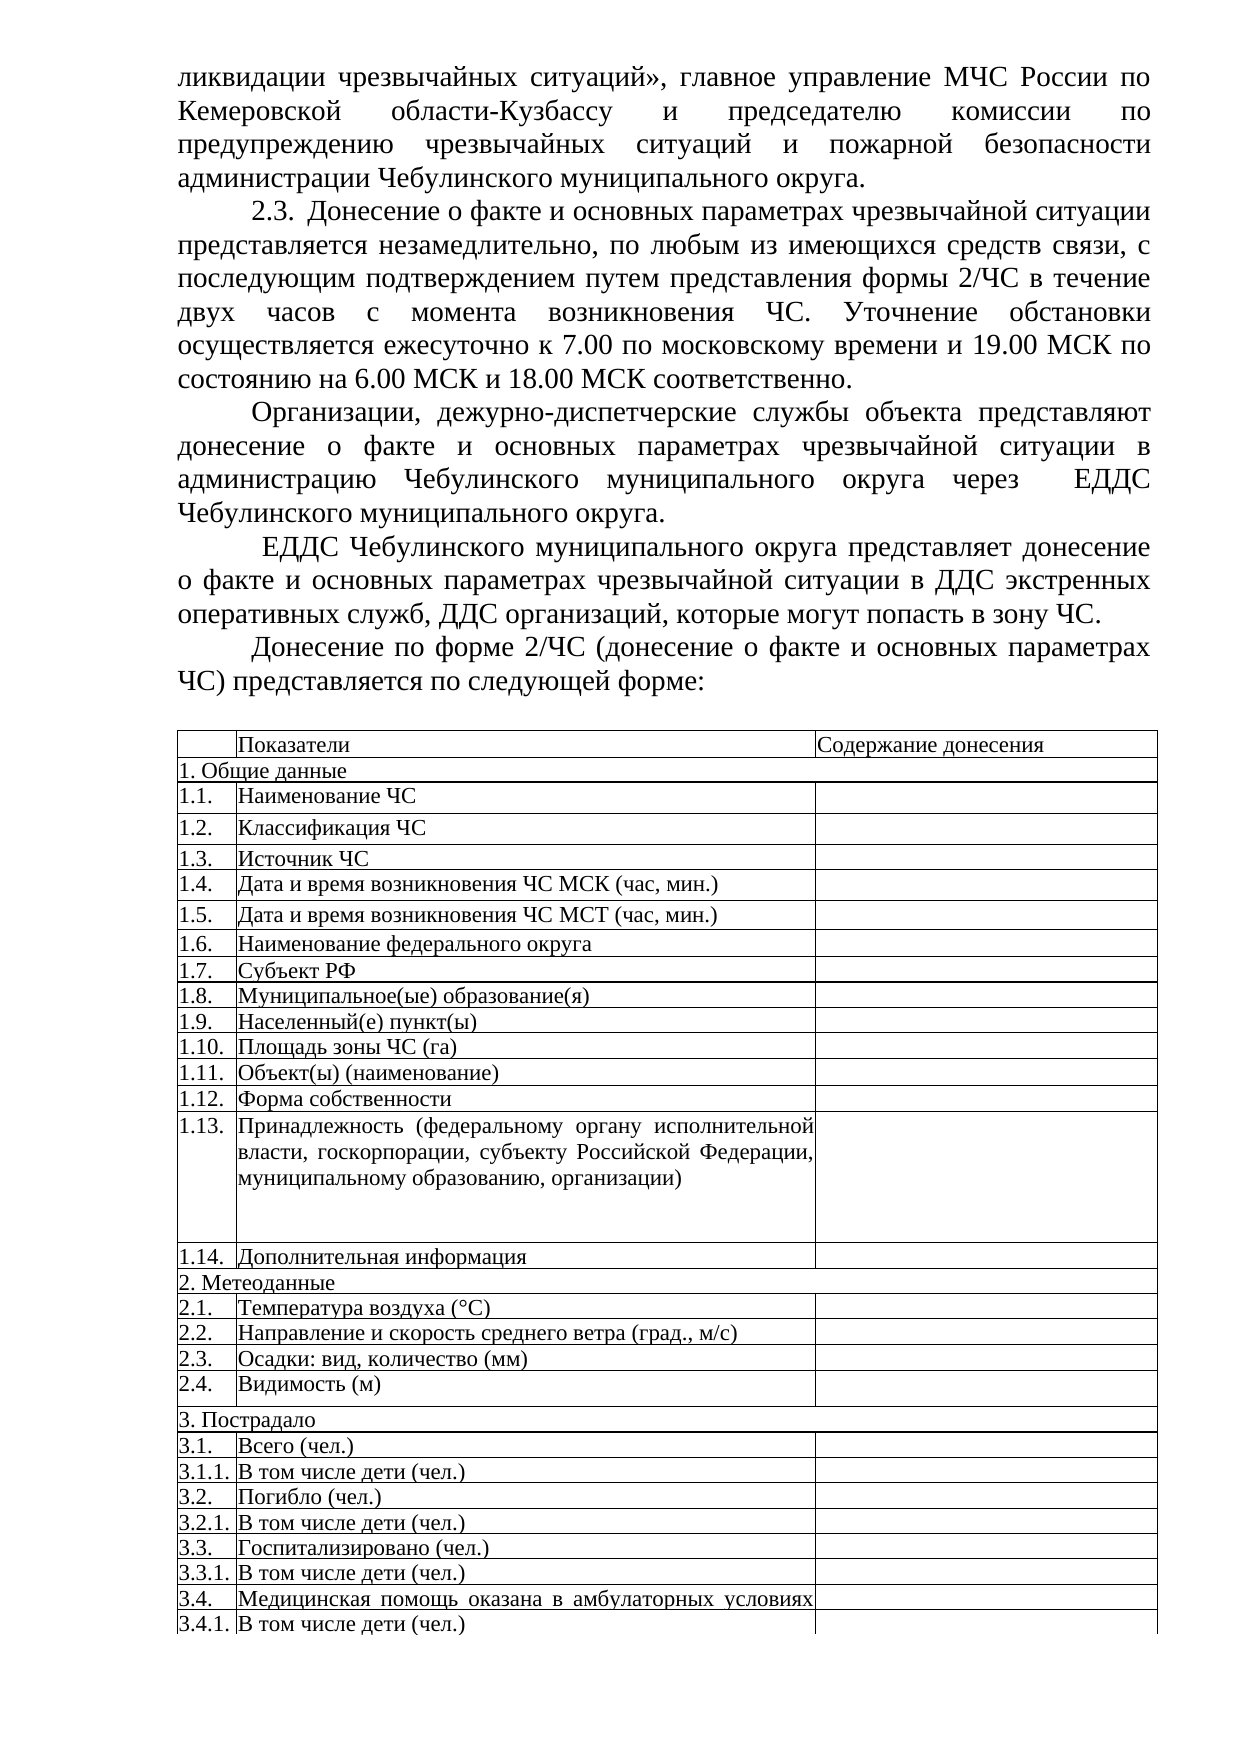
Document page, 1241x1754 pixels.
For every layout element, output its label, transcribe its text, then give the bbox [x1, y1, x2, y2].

text ЕДДС Чебулинского муниципального округа представляет донесение о факте и основных параметрах чрезвычайной ситуации в ДДС экстренных оперативных служб, ДДС организаций, которые могут попасть в зону ЧС. [177, 529, 1152, 629]
table_cell [816, 1458, 1157, 1482]
table_cell 3.4. [178, 1585, 236, 1609]
table_cell Направление и скорость среднего ветра (град., м/с) [237, 1319, 815, 1344]
table_cell 2. Метеоданные [178, 1269, 1157, 1293]
table_header Показатели [237, 731, 815, 757]
table_cell В том числе дети (чел.) [237, 1610, 815, 1634]
table_cell 1.13. [178, 1112, 236, 1242]
table_cell 2.2. [178, 1319, 236, 1344]
table_cell [816, 814, 1157, 844]
text ликвидации чрезвычайных ситуаций», главное управление МЧС России по Кемеровской области-Кузбассу и председателю комиссии по предупреждению чрезвычайных ситуаций и пожарной безопасности администрации Чебулинского муниципального округа. [177, 59, 1152, 193]
table_cell Муниципальное(ые) образование(я) [237, 983, 815, 1007]
table_cell [816, 1433, 1157, 1457]
table_cell Дополнительная информация [237, 1243, 815, 1267]
table_cell [816, 957, 1157, 981]
table_cell Видимость (м) [237, 1371, 815, 1406]
table_cell Источник ЧС [237, 845, 815, 869]
table_cell 1.9. [178, 1008, 236, 1032]
text Донесение по форме 2/ЧС (донесение о факте и основных параметрах ЧС) представляется по следующей форме: [177, 629, 1152, 696]
table_cell 1.14. [178, 1243, 236, 1267]
text Организации, дежурно-диспетчерские службы объекта представляют донесение о факте и основных параметрах чрезвычайной ситуации в администрацию Чебулинского муниципального округа через ЕДДС Чебулинского муниципального округа. [177, 394, 1152, 529]
table_cell Всего (чел.) [237, 1433, 815, 1457]
table_cell В том числе дети (чел.) [237, 1559, 815, 1584]
table_cell 1.10. [178, 1033, 236, 1058]
table_header Содержание донесения [816, 731, 1157, 757]
table_cell Классификация ЧС [237, 814, 815, 844]
table_cell 3.1. [178, 1433, 236, 1457]
list Донесение о факте и основных параметрах чрезвычайной ситуации представляется незамедлительно, по любым из имеющихся средств связи, с последующим подтверждением путем представления формы 2/ЧС в течение двух часов с момента возникновения ЧС. Уточнение обстановки осуществляется ежесуточно к 7.00 по московскому времени и 19.00 МСК по состоянию на 6.00 МСК и 18.00 МСК соответственно. [177, 193, 1152, 394]
table_cell 3. Пострадало [178, 1407, 1157, 1431]
table_cell В том числе дети (чел.) [237, 1509, 815, 1533]
table_cell 1.7. [178, 957, 236, 981]
table_cell Населенный(е) пункт(ы) [237, 1008, 815, 1032]
table_cell [816, 1534, 1157, 1558]
table_cell 1.12. [178, 1086, 236, 1111]
table_cell 1.3. [178, 845, 236, 869]
table_cell 3.3. [178, 1534, 236, 1558]
table_cell [816, 783, 1157, 813]
table_cell 3.2.1. [178, 1509, 236, 1533]
table_cell 1.6. [178, 930, 236, 956]
table_cell Наименование федерального округа [237, 930, 815, 956]
table_cell 2.1. [178, 1294, 236, 1318]
table_cell Площадь зоны ЧС (га) [237, 1033, 815, 1058]
table_cell 2.4. [178, 1371, 236, 1406]
table_cell 3.1.1. [178, 1458, 236, 1482]
table_cell [816, 1610, 1157, 1634]
table_cell 1.8. [178, 983, 236, 1007]
table_cell Температура воздуха (°С) [237, 1294, 815, 1318]
table_cell [816, 1319, 1157, 1344]
table_cell [816, 1086, 1157, 1111]
table_cell Принадлежность (федеральному органу исполнительной власти, госкорпорации, субъекту Российской Федерации, муниципальному образованию, организации) [237, 1112, 815, 1242]
table_cell Форма собственности [237, 1086, 815, 1111]
table_cell 1. Общие данные [178, 758, 1157, 781]
table_cell Дата и время возникновения ЧС MCT (час, мин.) [237, 901, 815, 929]
table_cell Наименование ЧС [237, 783, 815, 813]
table_cell Субъект РФ [237, 957, 815, 981]
table_cell [816, 1371, 1157, 1406]
table_cell 1.2. [178, 814, 236, 844]
table_cell Объект(ы) (наименование) [237, 1059, 815, 1084]
table_cell 1.1. [178, 783, 236, 813]
table_cell [816, 1483, 1157, 1507]
table_cell 3.3.1. [178, 1559, 236, 1584]
table_cell [816, 1559, 1157, 1584]
table_cell [816, 1509, 1157, 1533]
table_cell 1.4. [178, 870, 236, 900]
table_cell Дата и время возникновения ЧС МСК (час, мин.) [237, 870, 815, 900]
table_cell 1.11. [178, 1059, 236, 1084]
table_cell 1.5. [178, 901, 236, 929]
table_cell 3.2. [178, 1483, 236, 1507]
table_cell [816, 983, 1157, 1007]
table_cell 2.3. [178, 1345, 236, 1369]
table_cell [816, 870, 1157, 900]
table_cell Осадки: вид, количество (мм) [237, 1345, 815, 1369]
table_cell [816, 845, 1157, 869]
table_cell [816, 1112, 1157, 1242]
table_cell [816, 1243, 1157, 1267]
table_cell Медицинская помощь оказана в амбулаторных условиях (чел.) [237, 1585, 815, 1609]
table_cell [816, 1345, 1157, 1369]
table_cell [816, 901, 1157, 929]
table_cell Госпитализировано (чел.) [237, 1534, 815, 1558]
table_cell 3.4.1. [178, 1610, 236, 1634]
table_cell В том числе дети (чел.) [237, 1458, 815, 1482]
table_cell [816, 1585, 1157, 1609]
table_header [178, 731, 236, 757]
table_cell [816, 1059, 1157, 1084]
table_cell [816, 1033, 1157, 1058]
table_cell [816, 1294, 1157, 1318]
table_cell [816, 930, 1157, 956]
table_cell [816, 1008, 1157, 1032]
table_cell Погибло (чел.) [237, 1483, 815, 1507]
